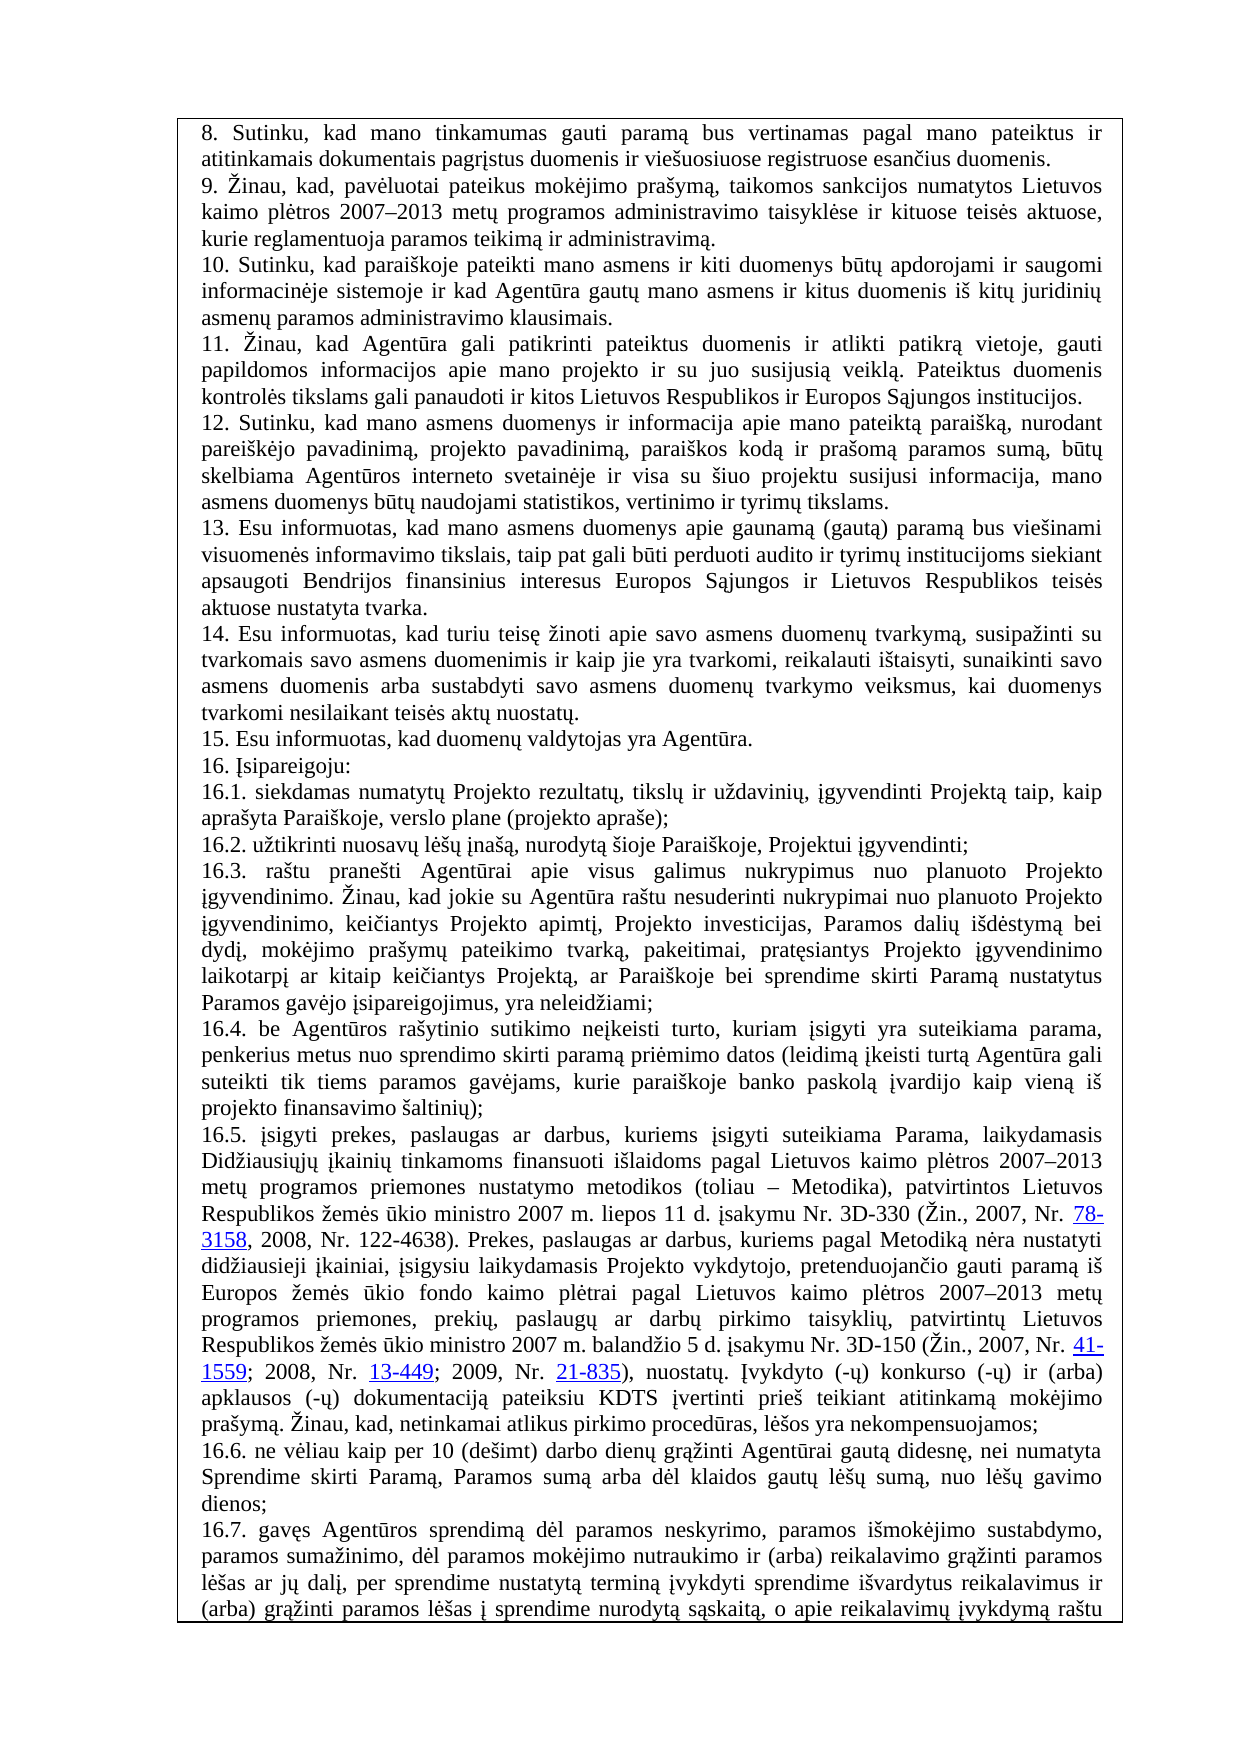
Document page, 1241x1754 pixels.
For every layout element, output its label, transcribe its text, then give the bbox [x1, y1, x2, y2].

table_header 8. Sutinku, kad mano tinkamumas gauti paramą bus vertinamas pagal mano pateiktus ir atitinkamais dokumentais pagrįstus duomenis ir viešuosiuose registruose esančius duomenis. 9. Žinau, kad, pavėluotai pateikus mokėjimo prašymą, taikomos sankcijos numatytos Lietuvos kaimo plėtros 2007–2013 metų programos administravimo taisyklėse ir kituose teisės aktuose, kurie reglamentuoja paramos teikimą ir administravimą. 10. Sutinku, kad paraiškoje pateikti mano asmens ir kiti duomenys būtų apdorojami ir saugomi informacinėje sistemoje ir kad Agentūra gautų mano asmens ir kitus duomenis iš kitų juridinių asmenų paramos administravimo klausimais. 11. Žinau, kad Agentūra gali patikrinti pateiktus duomenis ir atlikti patikrą vietoje, gauti papildomos informacijos apie mano projekto ir su juo susijusią veiklą. Pateiktus duomenis kontrolės tikslams gali panaudoti ir kitos Lietuvos Respublikos ir Europos Sąjungos institucijos. 12. Sutinku, kad mano asmens duomenys ir informacija apie mano pateiktą paraišką, nurodant pareiškėjo pavadinimą, projekto pavadinimą, paraiškos kodą ir prašomą paramos sumą, būtų skelbiama Agentūros interneto svetainėje ir visa su šiuo projektu susijusi informacija, mano asmens duomenys būtų naudojami statistikos, vertinimo ir tyrimų tikslams. 13. Esu informuotas, kad mano asmens duomenys apie gaunamą (gautą) paramą bus viešinami visuomenės informavimo tikslais, taip pat gali būti perduoti audito ir tyrimų institucijoms siekiant apsaugoti Bendrijos finansinius interesus Europos Sąjungos ir Lietuvos Respublikos teisės aktuose nustatyta tvarka. 14. Esu informuotas, kad turiu teisę žinoti apie savo asmens duomenų tvarkymą, susipažinti su tvarkomais savo asmens duomenimis ir kaip jie yra tvarkomi, reikalauti ištaisyti, sunaikinti savo asmens duomenis arba sustabdyti savo asmens duomenų tvarkymo veiksmus, kai duomenys tvarkomi nesilaikant teisės aktų nuostatų. 15. Esu informuotas, kad duomenų valdytojas yra Agentūra. 16. Įsipareigoju: 16.1. siekdamas numatytų Projekto rezultatų, tikslų ir uždavinių, įgyvendinti Projektą taip, kaip aprašyta Paraiškoje, verslo plane (projekto apraše); 16.2. užtikrinti nuosavų lėšų įnašą, nurodytą šioje Paraiškoje, Projektui įgyvendinti; 16.3. raštu pranešti Agentūrai apie visus galimus nukrypimus nuo planuoto Projekto įgyvendinimo. Žinau, kad jokie su Agentūra raštu nesuderinti nukrypimai nuo planuoto Projekto įgyvendinimo, keičiantys Projekto apimtį, Projekto investicijas, Paramos dalių išdėstymą bei dydį, mokėjimo prašymų pateikimo tvarką, pakeitimai, pratęsiantys Projekto įgyvendinimo laikotarpį ar kitaip keičiantys Projektą, ar Paraiškoje bei sprendime skirti Paramą nustatytus Paramos gavėjo įsipareigojimus, yra neleidžiami; 16.4. be Agentūros rašytinio sutikimo neįkeisti turto, kuriam įsigyti yra suteikiama parama, penkerius metus nuo sprendimo skirti paramą priėmimo datos (leidimą įkeisti turtą Agentūra gali suteikti tik tiems paramos gavėjams, kurie paraiškoje banko paskolą įvardijo kaip vieną iš projekto finansavimo šaltinių); 16.5. įsigyti prekes, paslaugas ar darbus, kuriems įsigyti suteikiama Parama, laikydamasis Didžiausiųjų įkainių tinkamoms finansuoti išlaidoms pagal Lietuvos kaimo plėtros 2007–2013 metų programos priemones nustatymo metodikos (toliau – Metodika), patvirtintos Lietuvos Respublikos žemės ūkio ministro 2007 m. liepos 11 d. įsakymu Nr. 3D-330 (Žin., 2007, Nr. 78-3158, 2008, Nr. 122-4638). Prekes, paslaugas ar darbus, kuriems pagal Metodiką nėra nustatyti didžiausieji įkainiai, įsigysiu laikydamasis Projekto vykdytojo, pretenduojančio gauti paramą iš Europos žemės ūkio fondo kaimo plėtrai pagal Lietuvos kaimo plėtros 2007–2013 metų programos priemones, prekių, paslaugų ar darbų pirkimo taisyklių, patvirtintų Lietuvos Respublikos žemės ūkio ministro 2007 m. balandžio 5 d. įsakymu Nr. 3D-150 (Žin., 2007, Nr. 41-1559; 2008, Nr. 13-449; 2009, Nr. 21-835), nuostatų. Įvykdyto (-ų) konkurso (-ų) ir (arba) apklausos (-ų) dokumentaciją pateiksiu KDTS įvertinti prieš teikiant atitinkamą mokėjimo prašymą. Žinau, kad, netinkamai atlikus pirkimo procedūras, lėšos yra nekompensuojamos; 16.6. ne vėliau kaip per 10 (dešimt) darbo dienų grąžinti Agentūrai gautą didesnę, nei numatyta Sprendime skirti Paramą, Paramos sumą arba dėl klaidos gautų lėšų sumą, nuo lėšų gavimo dienos; 16.7. gavęs Agentūros sprendimą dėl paramos neskyrimo, paramos išmokėjimo sustabdymo, paramos sumažinimo, dėl paramos mokėjimo nutraukimo ir (arba) reikalavimo grąžinti paramos lėšas ar jų dalį, per sprendime nustatytą terminą įvykdyti sprendime išvardytus reikalavimus ir (arba) grąžinti paramos lėšas į sprendime nurodytą sąskaitą, o apie reikalavimų įvykdymą raštu [178, 119, 1122, 1621]
